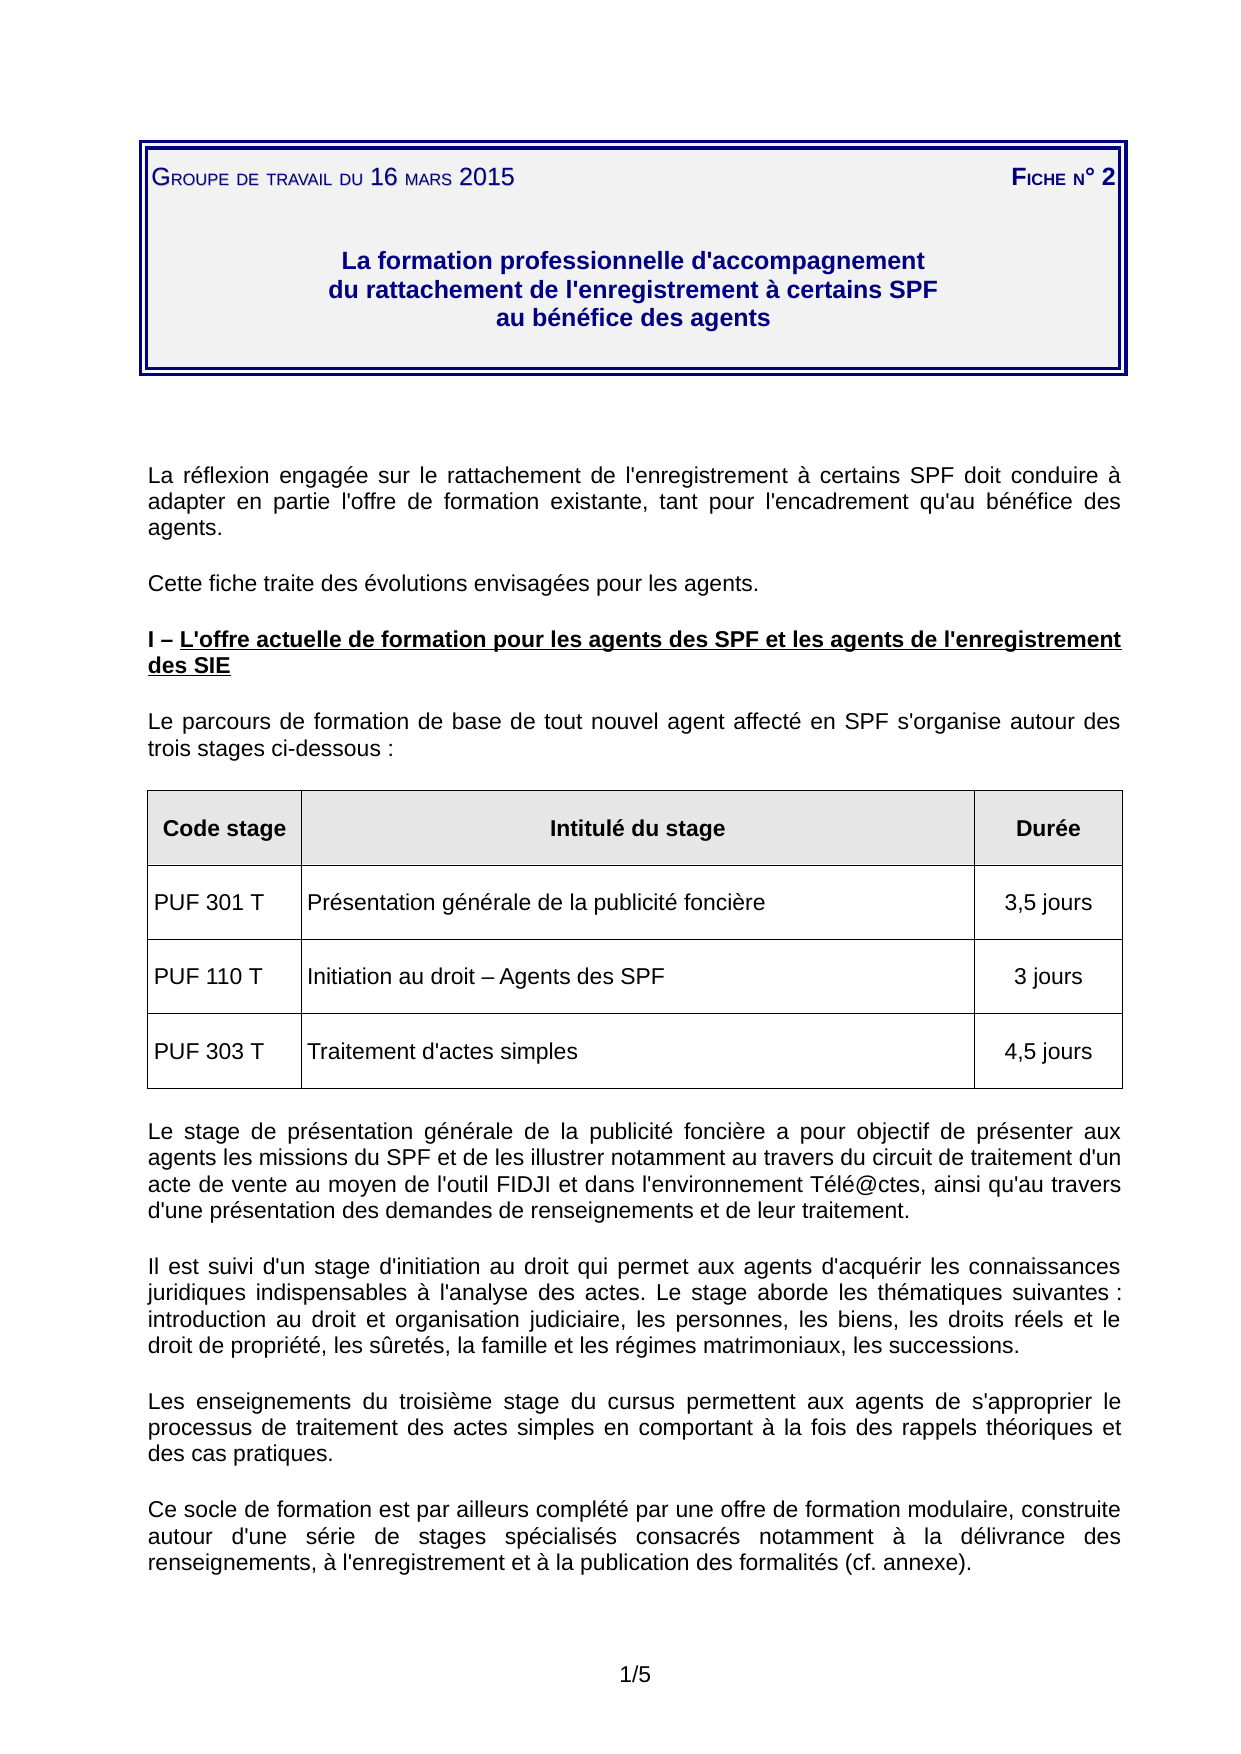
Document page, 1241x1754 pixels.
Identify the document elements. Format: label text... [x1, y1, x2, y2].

table_header Intitulé du stage [302, 791, 974, 864]
text I – L'offre actuelle de formation pour les agents des SPF et les agents de l'enregistrement des SIE [148, 626, 1122, 679]
table_cell PUF 301 T [148, 866, 301, 939]
table_cell PUF 303 T [148, 1014, 301, 1087]
text Le parcours de formation de base de tout nouvel agent affecté en SPF s'organise autour des trois stages ci-dessous : [148, 708, 1122, 761]
table_cell 3,5 jours [975, 866, 1122, 939]
table_cell La formation professionnelle d'accompagnement du rattachement de l'enregistrement à certains SPF au bénéfice des agents [148, 228, 1118, 367]
table_cell 3 jours [975, 940, 1122, 1013]
text La réflexion engagée sur le rattachement de l'enregistrement à certains SPF doit conduire à adapter en partie l'offre de formation existante, tant pour l'encadrement qu'au bénéfice des agents. [148, 462, 1122, 541]
table_header Fiche n° 2 [655, 143, 1123, 228]
table_header Durée [975, 791, 1122, 864]
text Ce socle de formation est par ailleurs complété par une offre de formation modulaire, construite autour d'une série de stages spécialisés consacrés notamment à la délivrance des renseignements, à l'enregistrement et à la publication des formalités (cf. annexe). [148, 1496, 1122, 1575]
table_header Groupe de travail du 16 mars 2015 [144, 143, 655, 228]
table_cell Présentation générale de la publicité foncière [302, 866, 974, 939]
text Cette fiche traite des évolutions envisagées pour les agents. [148, 570, 1122, 596]
text Le stage de présentation générale de la publicité foncière a pour objectif de présenter aux agents les missions du SPF et de les illustrer notamment au travers du circuit de traitement d'un acte de vente au moyen de l'outil FIDJI et dans l'environnement Télé@ctes, ainsi qu'au travers d'une présentation des demandes de renseignements et de leur traitement. [148, 1118, 1122, 1223]
text Les enseignements du troisième stage du cursus permettent aux agents de s'approprier le processus de traitement des actes simples en comportant à la fois des rappels théoriques et des cas pratiques. [148, 1388, 1122, 1467]
table_cell Traitement d'actes simples [302, 1014, 974, 1087]
table_cell 4,5 jours [975, 1014, 1122, 1087]
text Il est suivi d'un stage d'initiation au droit qui permet aux agents d'acquérir les connaissances juridiques indispensables à l'analyse des actes. Le stage aborde les thématiques suivantes : introduction au droit et organisation judiciaire, les personnes, les biens, les droits réels et le droit de propriété, les sûretés, la famille et les régimes matrimoniaux, les successions. [148, 1253, 1122, 1358]
table_cell PUF 110 T [148, 940, 301, 1013]
table_header Code stage [148, 791, 301, 864]
table_cell Initiation au droit – Agents des SPF [302, 940, 974, 1013]
